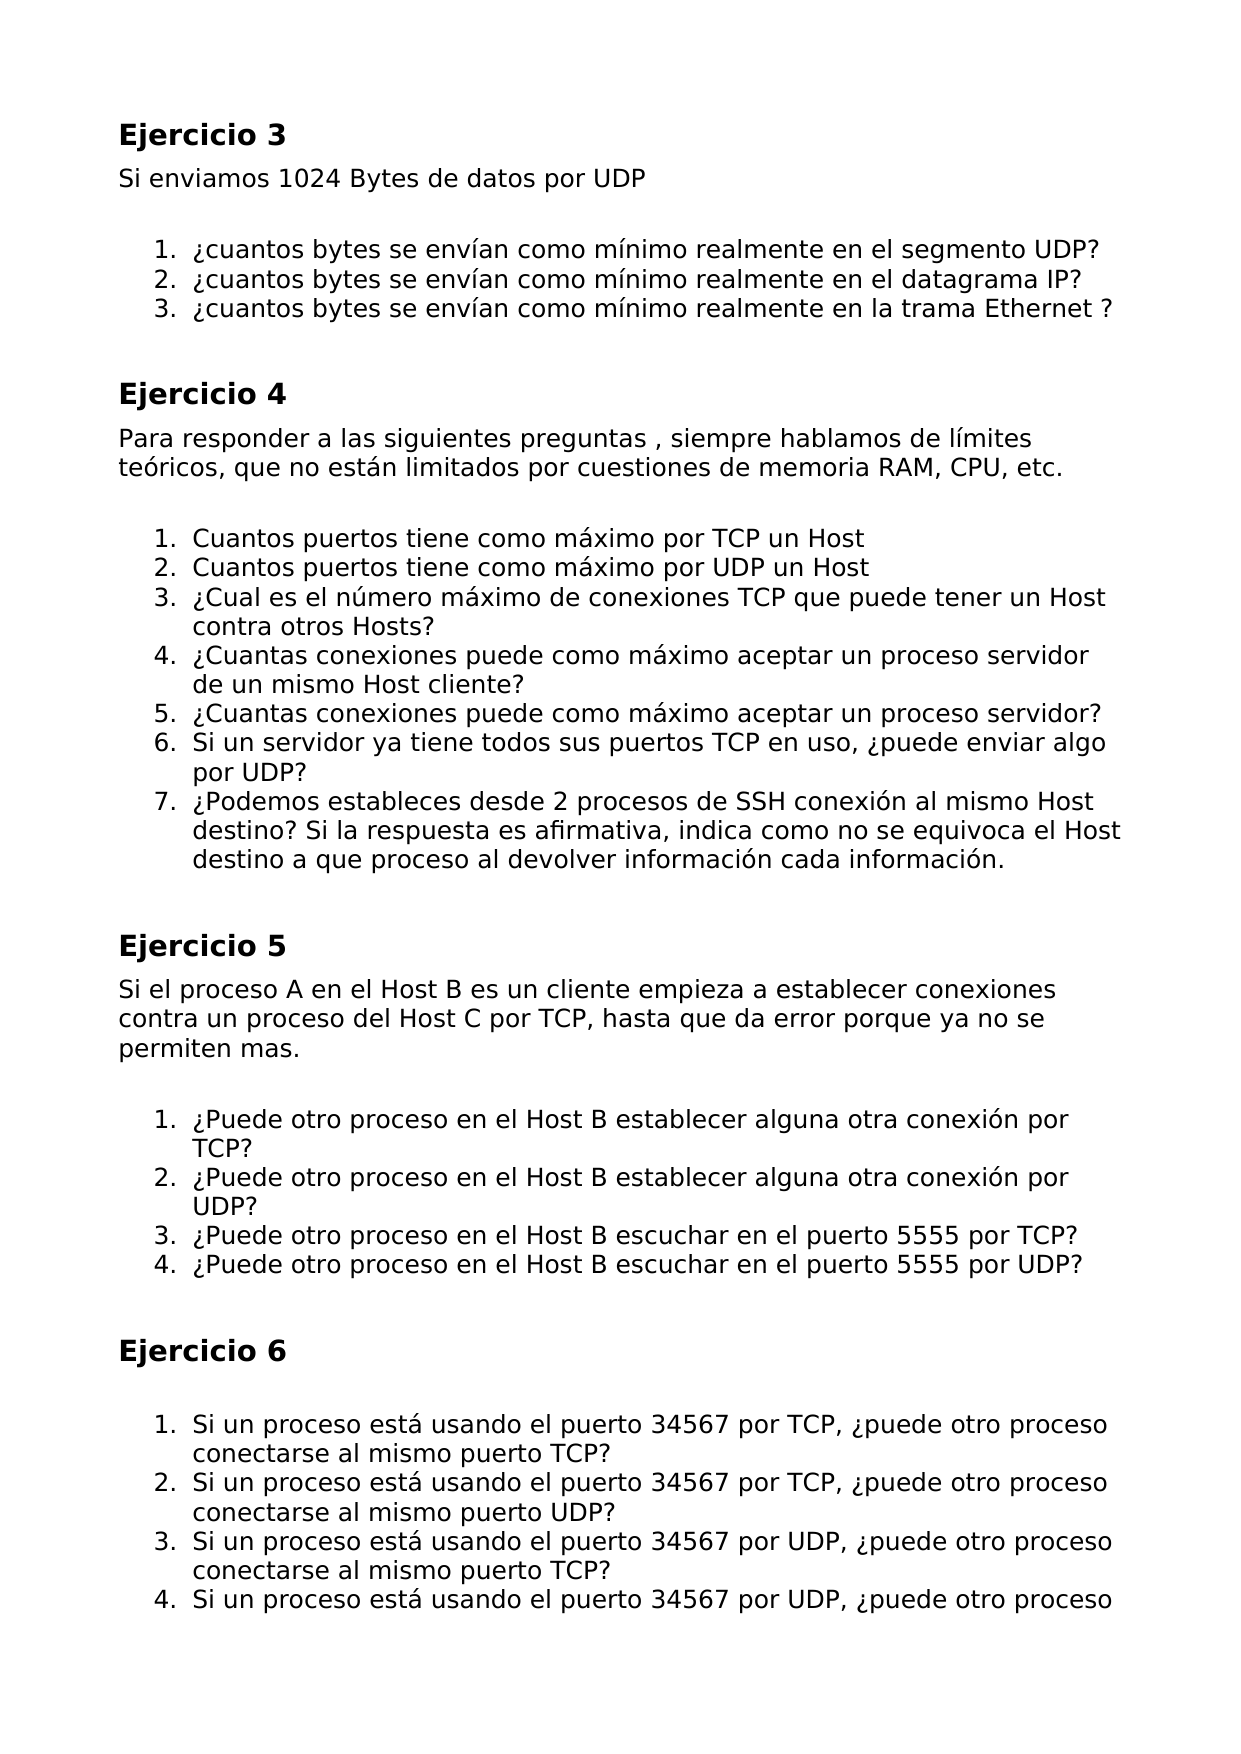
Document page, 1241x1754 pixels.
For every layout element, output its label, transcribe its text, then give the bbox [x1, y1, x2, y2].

subtitle Ejercicio 6 [118, 1334, 1122, 1368]
list ¿Cuantas conexiones puede como máximo aceptar un proceso servidor de un mismo Host cliente? [177, 641, 1122, 699]
list ¿Puede otro proceso en el Host B establecer alguna otra conexión por TCP? [177, 1105, 1122, 1163]
text Si enviamos 1024 Bytes de datos por UDP [118, 164, 1122, 194]
list ¿Cuantas conexiones puede como máximo aceptar un proceso servidor? [177, 699, 1122, 729]
list Cuantos puertos tiene como máximo por UDP un Host [177, 554, 1122, 583]
list ¿Podemos estableces desde 2 procesos de SSH conexión al mismo Host destino? Si la respuesta es afirmativa, indica como no se equivoca el Host destino a que proceso al devolver información cada información. [177, 787, 1122, 874]
text Si el proceso A en el Host B es un cliente empieza a establecer conexiones contra un proceso del Host C por TCP, hasta que da error porque ya no se permiten mas. [118, 975, 1122, 1063]
subtitle Ejercicio 5 [118, 929, 1122, 963]
subtitle Ejercicio 3 [118, 118, 1122, 152]
list ¿cuantos bytes se envían como mínimo realmente en el segmento UDP? [177, 236, 1122, 265]
list Si un proceso está usando el puerto 34567 por TCP, ¿puede otro proceso conectarse al mismo puerto UDP? [177, 1469, 1122, 1527]
list ¿Puede otro proceso en el Host B establecer alguna otra conexión por UDP? [177, 1163, 1122, 1222]
list Si un proceso está usando el puerto 34567 por UDP, ¿puede otro proceso conectarse al mismo puerto TCP? [177, 1527, 1122, 1585]
list ¿cuantos bytes se envían como mínimo realmente en la trama Ethernet ? [177, 294, 1122, 323]
list ¿Cual es el número máximo de conexiones TCP que puede tener un Host contra otros Hosts? [177, 583, 1122, 641]
list Cuantos puertos tiene como máximo por TCP un Host [177, 524, 1122, 554]
list ¿cuantos bytes se envían como mínimo realmente en el datagrama IP? [177, 265, 1122, 294]
subtitle Ejercicio 4 [118, 378, 1122, 412]
list ¿Puede otro proceso en el Host B escuchar en el puerto 5555 por UDP? [177, 1251, 1122, 1280]
list Si un proceso está usando el puerto 34567 por TCP, ¿puede otro proceso conectarse al mismo puerto TCP? [177, 1410, 1122, 1469]
list ¿Puede otro proceso en el Host B escuchar en el puerto 5555 por TCP? [177, 1222, 1122, 1251]
list Si un servidor ya tiene todos sus puertos TCP en uso, ¿puede enviar algo por UDP? [177, 729, 1122, 787]
list Si un proceso está usando el puerto 34567 por UDP, ¿puede otro proceso [177, 1585, 1122, 1614]
text Para responder a las siguientes preguntas , siempre hablamos de límites teóricos, que no están limitados por cuestiones de memoria RAM, CPU, etc. [118, 424, 1122, 482]
